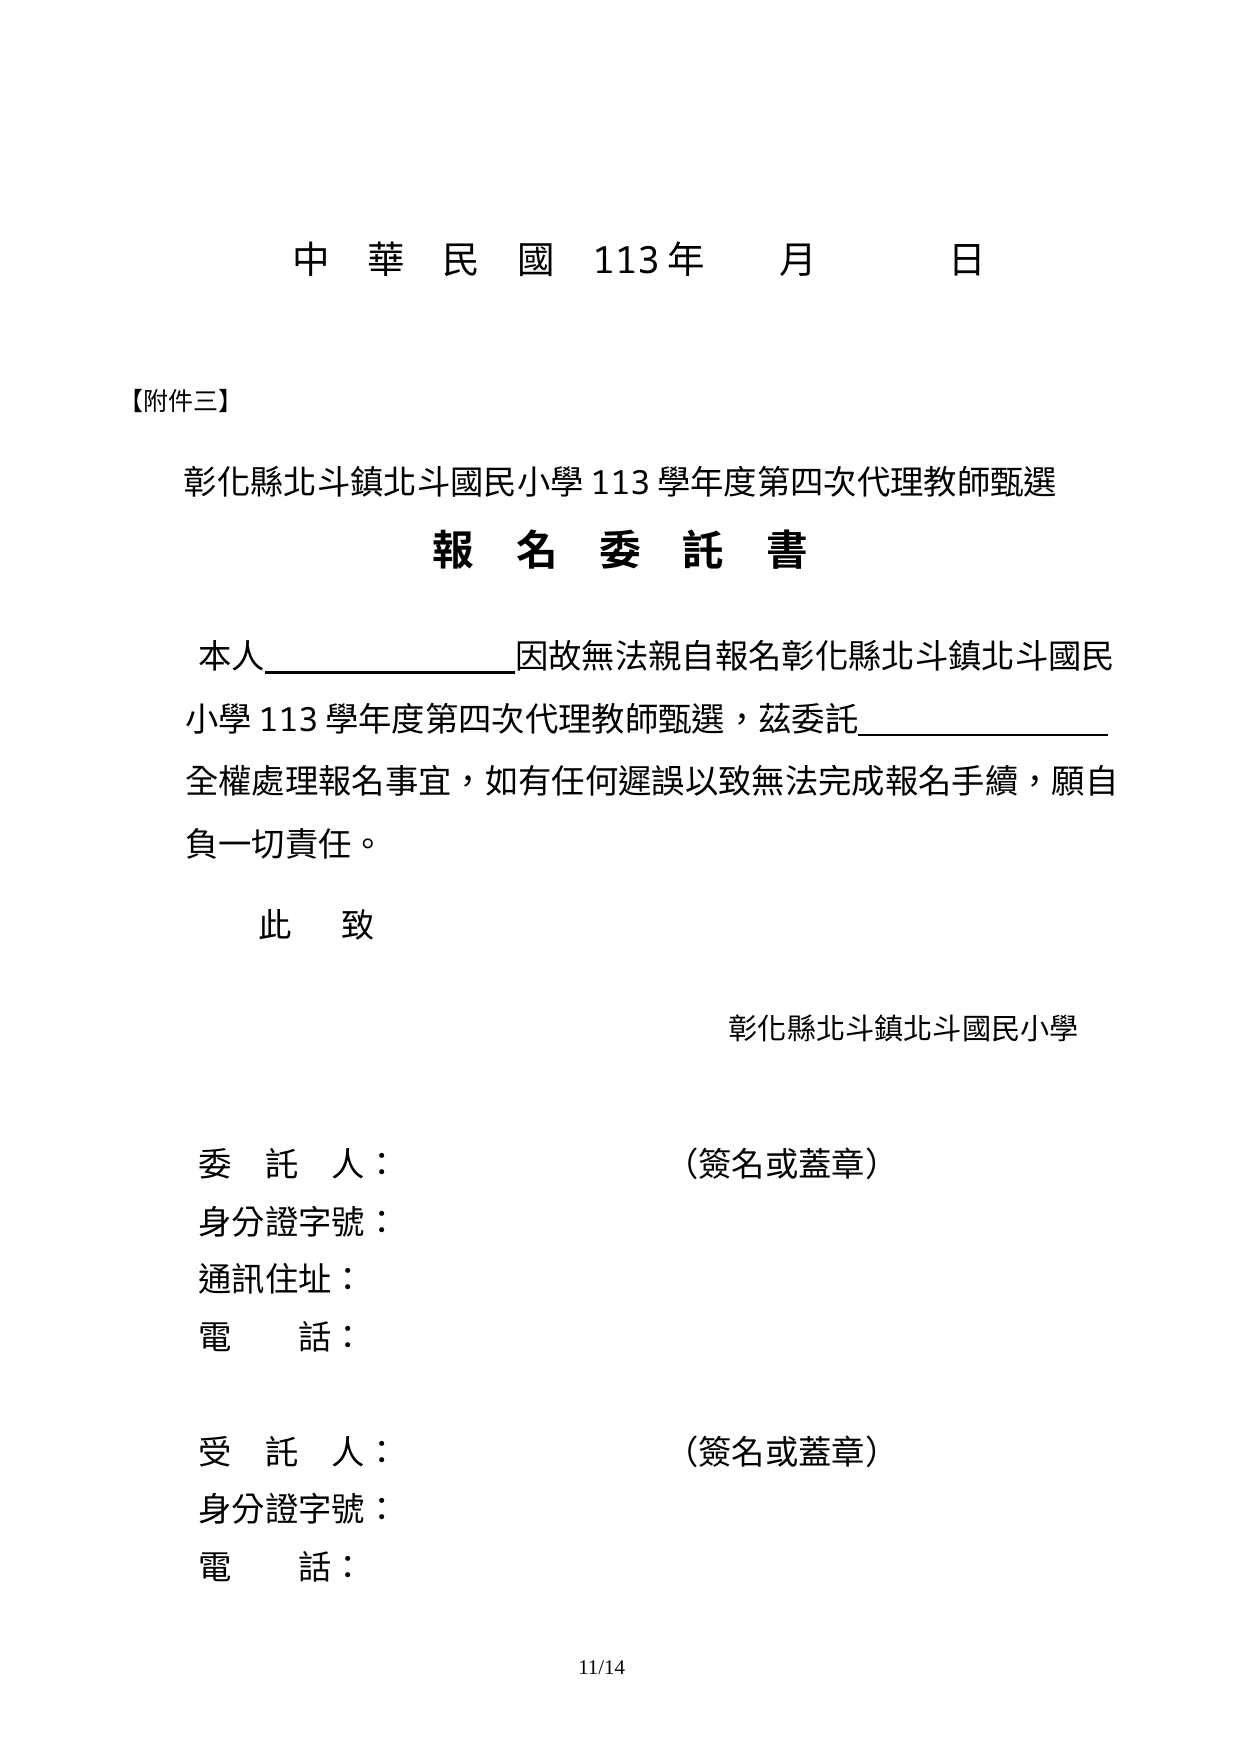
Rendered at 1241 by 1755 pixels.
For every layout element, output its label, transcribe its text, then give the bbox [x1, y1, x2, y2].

text 報 名 委 託 書 [118, 538, 1122, 572]
text 彰化縣北斗鎮北斗國民小學 [118, 985, 1122, 1047]
text 此 致 [118, 911, 1122, 944]
text 中 華 民 國 113年 月 日 [156, 216, 1122, 278]
text 本人 因故無法親自報名彰化縣北斗鎮北斗國民小學113學年度第四次代理教師甄選，茲委託 全權處理報名事宜，如有任何遲誤以致無法完成報名手續，願自負一切責任。 [118, 612, 1122, 862]
text 彰化縣北斗鎮北斗國民小學113學年度第四次代理教師甄選 [118, 438, 1122, 501]
text 【附件三】 [118, 358, 1122, 420]
text 委 託 人： （簽名或蓋章） [118, 1137, 1122, 1187]
text 受 託 人： （簽名或蓋章） [118, 1424, 1122, 1474]
text 身分證字號： [118, 1194, 1122, 1244]
text 通訊住址： [118, 1252, 1122, 1302]
text 身分證字號： [118, 1482, 1122, 1532]
text 電 話： [118, 1539, 1122, 1589]
text 電 話： [118, 1309, 1122, 1359]
